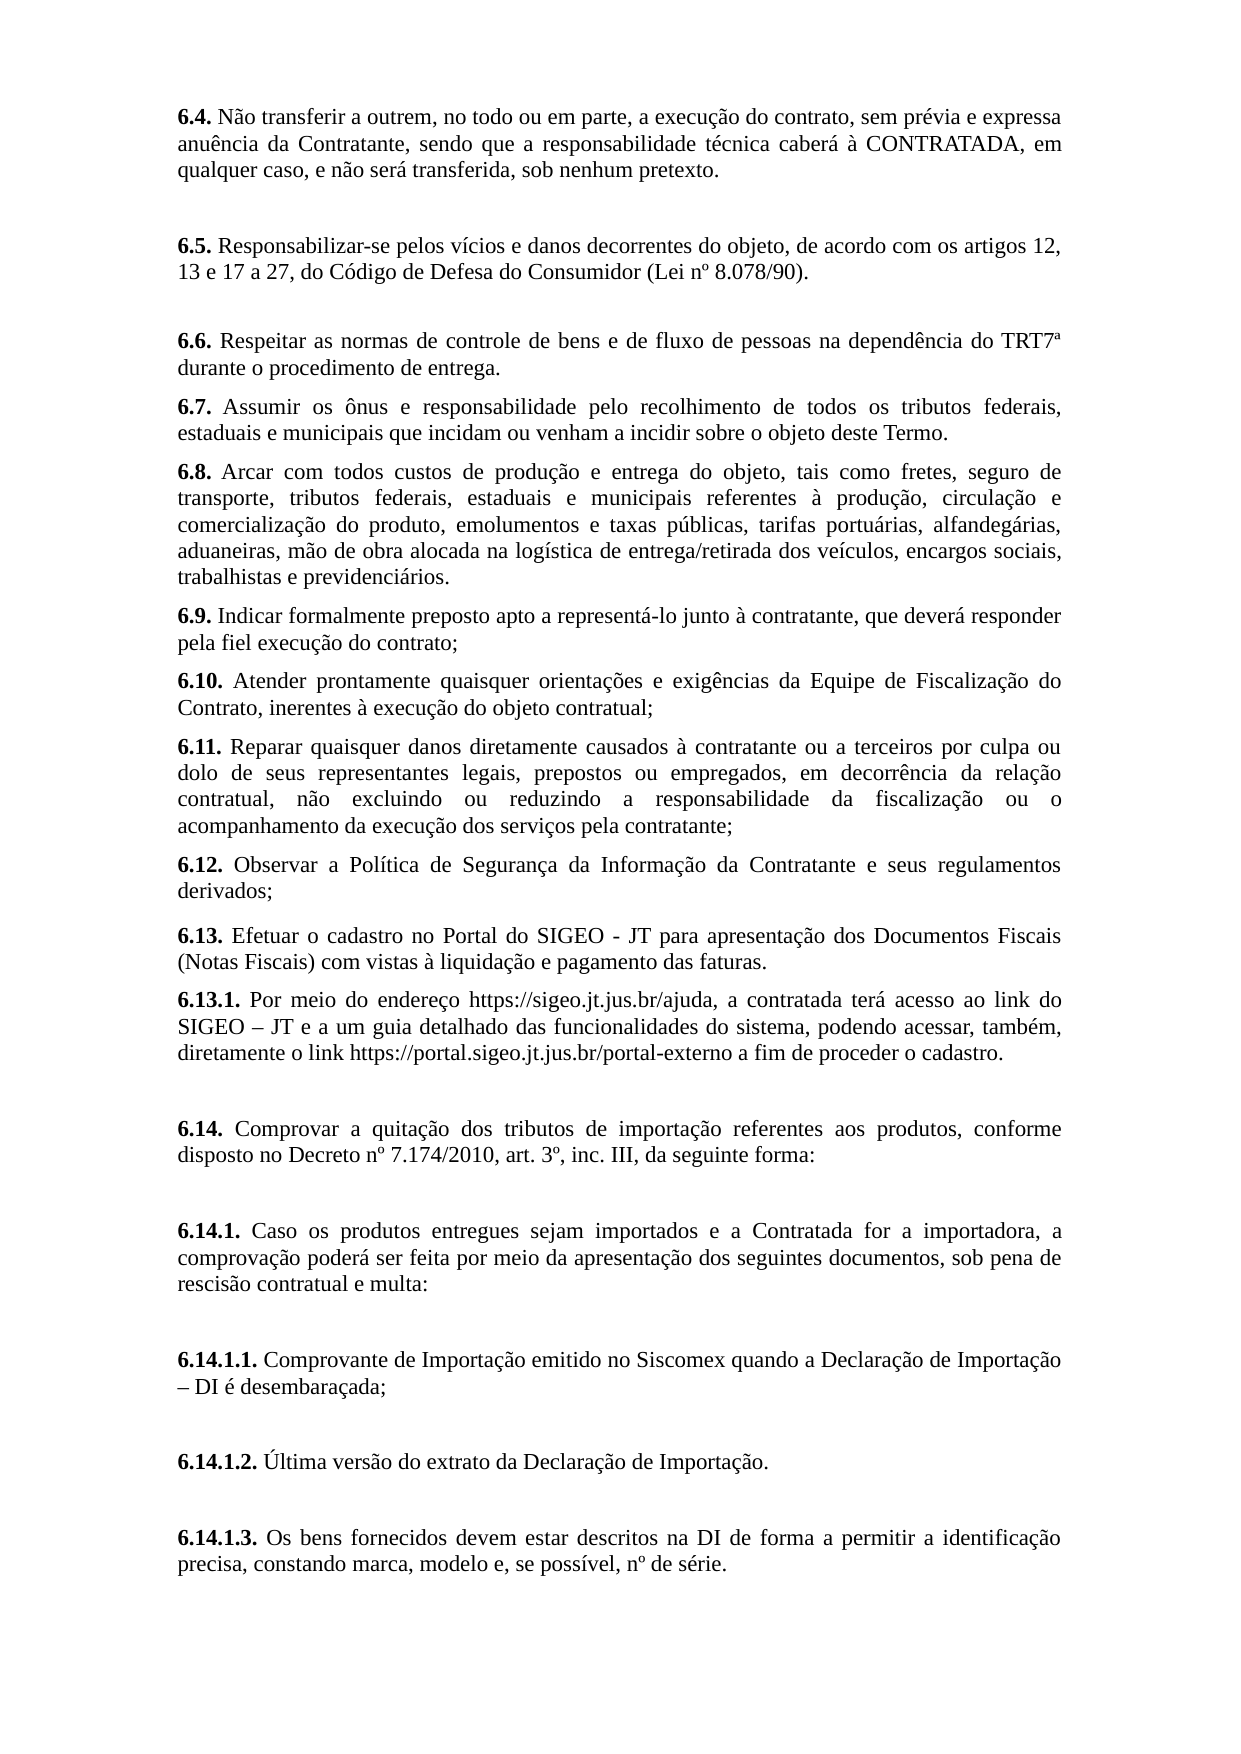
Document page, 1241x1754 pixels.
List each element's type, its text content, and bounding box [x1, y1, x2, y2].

text 6.10. Atender prontamente quaisquer orientações e exigências da Equipe de Fiscalização do Contrato, inerentes à execução do objeto contratual; [177, 667, 1063, 720]
text 6.14.1.2. Última versão do extrato da Declaração de Importação. [177, 1448, 1063, 1475]
text 6.14.1.3. Os bens fornecidos devem estar descritos na DI de forma a permitir a identificação precisa, constando marca, modelo e, se possível, nº de série. [177, 1524, 1063, 1577]
text 6.14.1.1. Comprovante de Importação emitido no Siscomex quando a Declaração de Importação – DI é desembaraçada; [177, 1347, 1063, 1399]
text 6.7. Assumir os ônus e responsabilidade pelo recolhimento de todos os tributos federais, estaduais e municipais que incidam ou venham a incidir sobre o objeto deste Termo. [177, 393, 1063, 446]
text 6.14.1. Caso os produtos entregues sejam importados e a Contratada for a importadora, a comprovação poderá ser feita por meio da apresentação dos seguintes documentos, sob pena de rescisão contratual e multa: [177, 1217, 1063, 1296]
text 6.8. Arcar com todos custos de produção e entrega do objeto, tais como fretes, seguro de transporte, tributos federais, estaduais e municipais referentes à produção, circulação e comercialização do produto, emolumentos e taxas públicas, tarifas portuárias, alfandegárias, aduaneiras, mão de obra alocada na logística de entrega/retirada dos veículos, encargos sociais, trabalhistas e previdenciários. [177, 458, 1063, 590]
text 6.14. Comprovar a quitação dos tributos de importação referentes aos produtos, conforme disposto no Decreto nº 7.174/2010, art. 3º, inc. III, da seguinte forma: [177, 1114, 1063, 1167]
text 6.12. Observar a Política de Segurança da Informação da Contratante e seus regulamentos derivados; [177, 851, 1063, 903]
text 6.13.1. Por meio do endereço https://sigeo.jt.jus.br/ajuda, a contratada terá acesso ao link do SIGEO – JT e a um guia detalhado das funcionalidades do sistema, podendo acessar, também, diretamente o link https://portal.sigeo.jt.jus.br/portal-externo a fim de proceder o cadastro. [177, 986, 1063, 1065]
text 6.4. Não transferir a outrem, no todo ou em parte, a execução do contrato, sem prévia e expressa anuência da Contratante, sendo que a responsabilidade técnica caberá à CONTRATADA, em qualquer caso, e não será transferida, sob nenhum pretexto. [177, 103, 1063, 182]
text 6.11. Reparar quaisquer danos diretamente causados à contratante ou a terceiros por culpa ou dolo de seus representantes legais, prepostos ou empregados, em decorrência da relação contratual, não excluindo ou reduzindo a responsabilidade da fiscalização ou o acompanhamento da execução dos serviços pela contratante; [177, 733, 1063, 838]
text 6.6. Respeitar as normas de controle de bens e de fluxo de pessoas na dependência do TRT7ª durante o procedimento de entrega. [177, 328, 1063, 380]
text 6.5. Responsabilizar-se pelos vícios e danos decorrentes do objeto, de acordo com os artigos 12, 13 e 17 a 27, do Código de Defesa do Consumidor (Lei nº 8.078/90). [177, 232, 1063, 284]
text 6.9. Indicar formalmente preposto apto a representá-lo junto à contratante, que deverá responder pela fiel execução do contrato; [177, 602, 1063, 655]
text 6.13. Efetuar o cadastro no Portal do SIGEO - JT para apresentação dos Documentos Fiscais (Notas Fiscais) com vistas à liquidação e pagamento das faturas. [177, 922, 1063, 974]
